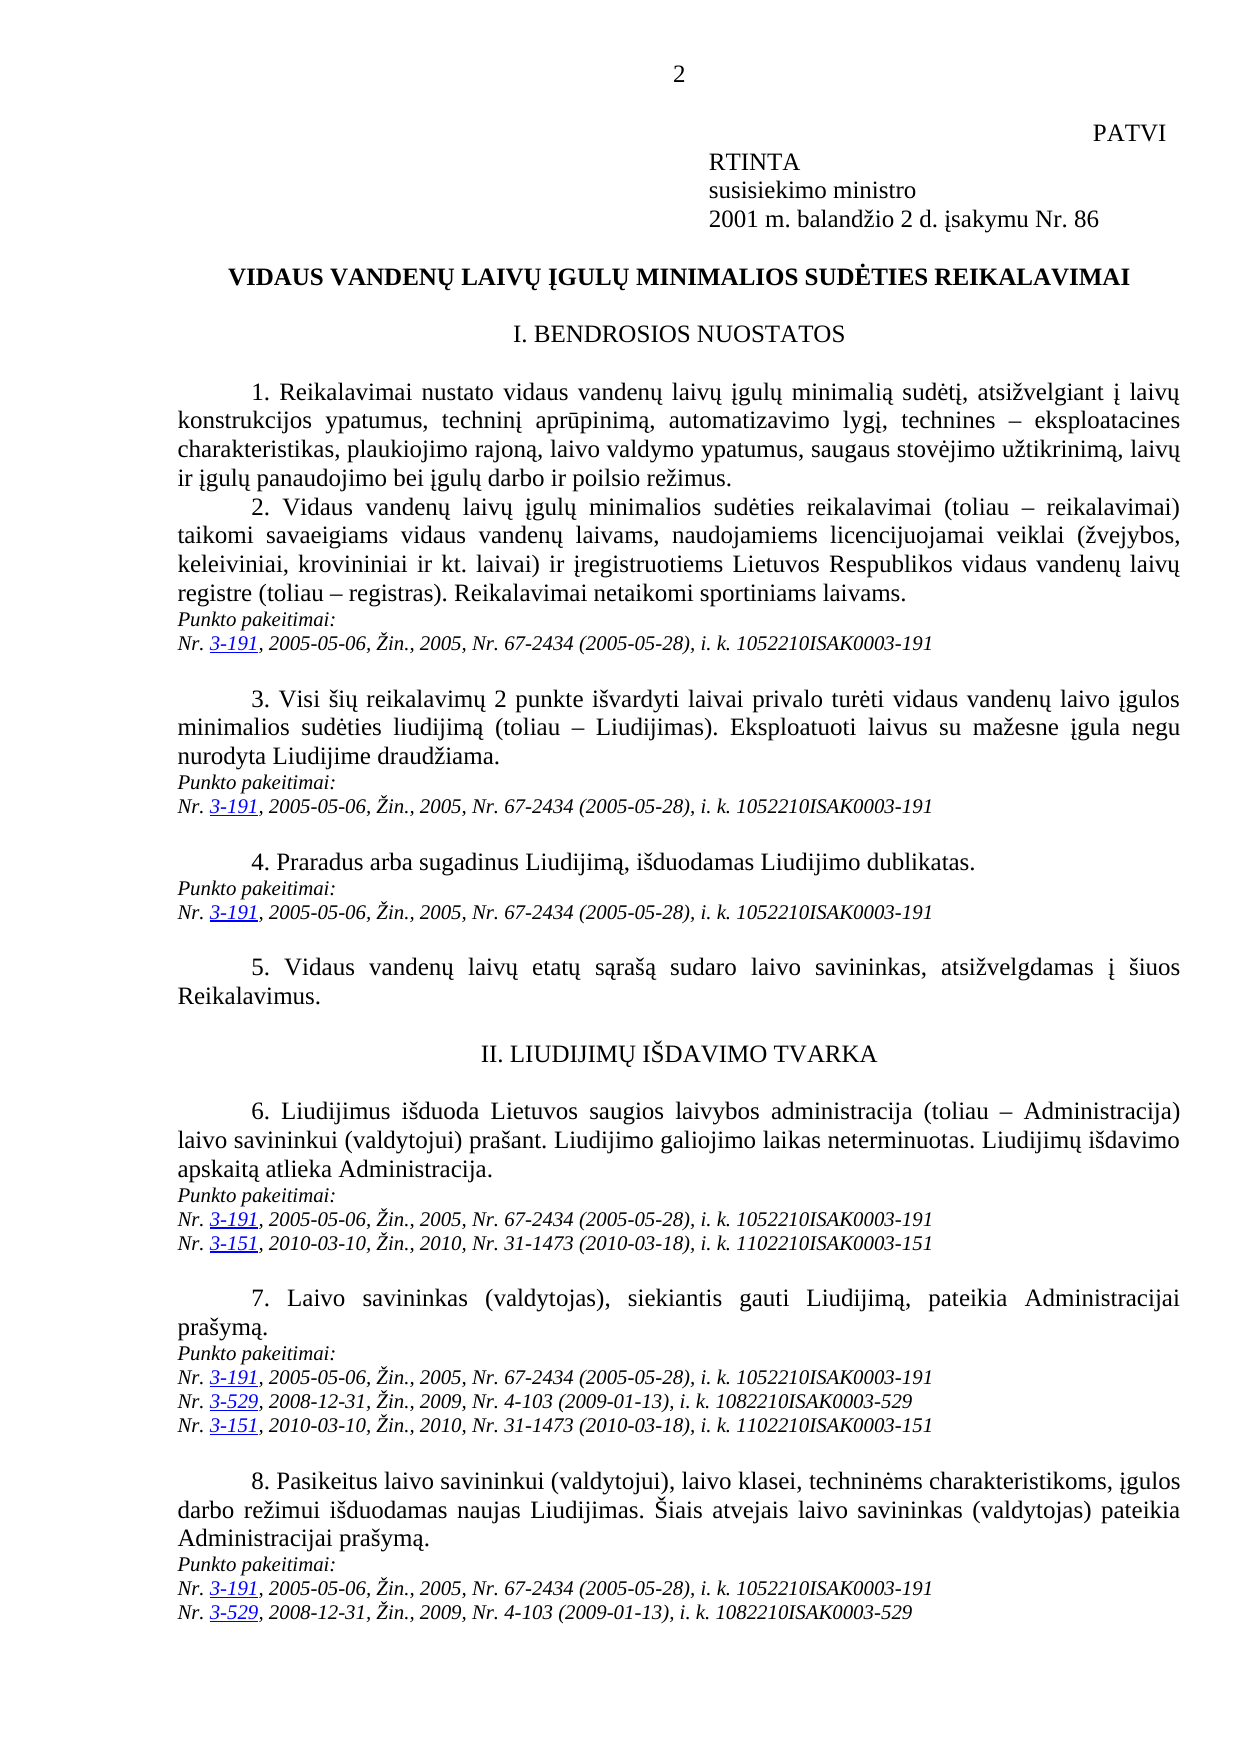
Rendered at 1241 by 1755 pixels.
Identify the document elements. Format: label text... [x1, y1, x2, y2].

text VIDAUS VANDENŲ LAIVŲ ĮGULŲ MINIMALIOS SUDĖTIES REIKALAVIMAI [177, 262, 1181, 291]
text Nr. 3-529, 2008-12-31, Žin., 2009, Nr. 4-103 (2009-01-13), i. k. 1082210ISAK0003-529 [177, 1600, 1181, 1624]
text Nr. 3-151, 2010-03-10, Žin., 2010, Nr. 31-1473 (2010-03-18), i. k. 1102210ISAK0003-151 [177, 1231, 1181, 1255]
text I. BENDROSIOS NUOSTATOS [177, 319, 1181, 348]
text Punkto pakeitimai: [177, 1182, 1181, 1207]
text 7. Laivo savininkas (valdytojas), siekiantis gauti Liudijimą, pateikia Administracijai prašymą. [177, 1283, 1181, 1341]
text 2. Vidaus vandenų laivų įgulų minimalios sudėties reikalavimai (toliau – reikalavimai) taikomi savaeigiams vidaus vandenų laivams, naudojamiems licencijuojamai veiklai (žvejybos, keleiviniai, krovininiai ir kt. laivai) ir įregistruotiems Lietuvos Respublikos vidaus vandenų laivų registre (toliau – registras). Reikalavimai netaikomi sportiniams laivams. [177, 492, 1181, 607]
text Nr. 3-191, 2005-05-06, Žin., 2005, Nr. 67-2434 (2005-05-28), i. k. 1052210ISAK0003-191 [177, 1365, 1181, 1389]
text Nr. 3-191, 2005-05-06, Žin., 2005, Nr. 67-2434 (2005-05-28), i. k. 1052210ISAK0003-191 [177, 631, 1181, 655]
text Punkto pakeitimai: [177, 1552, 1181, 1576]
text Nr. 3-151, 2010-03-10, Žin., 2010, Nr. 31-1473 (2010-03-18), i. k. 1102210ISAK0003-151 [177, 1413, 1181, 1437]
text 3. Visi šių reikalavimų 2 punkte išvardyti laivai privalo turėti vidaus vandenų laivo įgulos minimalios sudėties liudijimą (toliau – Liudijimas). Eksploatuoti laivus su mažesne įgula negu nurodyta Liudijime draudžiama. [177, 684, 1181, 770]
text 8. Pasikeitus laivo savininkui (valdytojui), laivo klasei, techninėms charakteristikoms, įgulos darbo režimui išduodamas naujas Liudijimas. Šiais atvejais laivo savininkas (valdytojas) pateikia Administracijai prašymą. [177, 1466, 1181, 1552]
text Nr. 3-191, 2005-05-06, Žin., 2005, Nr. 67-2434 (2005-05-28), i. k. 1052210ISAK0003-191 [177, 1576, 1181, 1600]
text 6. Liudijimus išduoda Lietuvos saugios laivybos administracija (toliau – Administracija) laivo savininkui (valdytojui) prašant. Liudijimo galiojimo laikas neterminuotas. Liudijimų išdavimo apskaitą atlieka Administracija. [177, 1096, 1181, 1182]
text susisiekimo ministro [177, 176, 1181, 204]
text Nr. 3-191, 2005-05-06, Žin., 2005, Nr. 67-2434 (2005-05-28), i. k. 1052210ISAK0003-191 [177, 794, 1181, 818]
text Punkto pakeitimai: [177, 1341, 1181, 1365]
text Nr. 3-191, 2005-05-06, Žin., 2005, Nr. 67-2434 (2005-05-28), i. k. 1052210ISAK0003-191 [177, 1207, 1181, 1231]
text 2001 m. balandžio 2 d. įsakymu Nr. 86 [177, 204, 1181, 233]
text 5. Vidaus vandenų laivų etatų sąrašą sudaro laivo savininkas, atsižvelgdamas į šiuos Reikalavimus. [177, 952, 1181, 1010]
text Punkto pakeitimai: [177, 876, 1181, 900]
text PATVIRTINTA [709, 118, 1181, 176]
text Nr. 3-529, 2008-12-31, Žin., 2009, Nr. 4-103 (2009-01-13), i. k. 1082210ISAK0003-529 [177, 1389, 1181, 1413]
text II. LIUDIJIMŲ IŠDAVIMO TVARKA [177, 1039, 1181, 1067]
text Punkto pakeitimai: [177, 607, 1181, 631]
text Nr. 3-191, 2005-05-06, Žin., 2005, Nr. 67-2434 (2005-05-28), i. k. 1052210ISAK0003-191 [177, 900, 1181, 924]
text 1. Reikalavimai nustato vidaus vandenų laivų įgulų minimalią sudėtį, atsižvelgiant į laivų konstrukcijos ypatumus, techninį aprūpinimą, automatizavimo lygį, technines – eksploatacines charakteristikas, plaukiojimo rajoną, laivo valdymo ypatumus, saugaus stovėjimo užtikrinimą, laivų ir įgulų panaudojimo bei įgulų darbo ir poilsio režimus. [177, 377, 1181, 492]
text 4. Praradus arba sugadinus Liudijimą, išduodamas Liudijimo dublikatas. [177, 847, 1181, 876]
text Punkto pakeitimai: [177, 770, 1181, 794]
